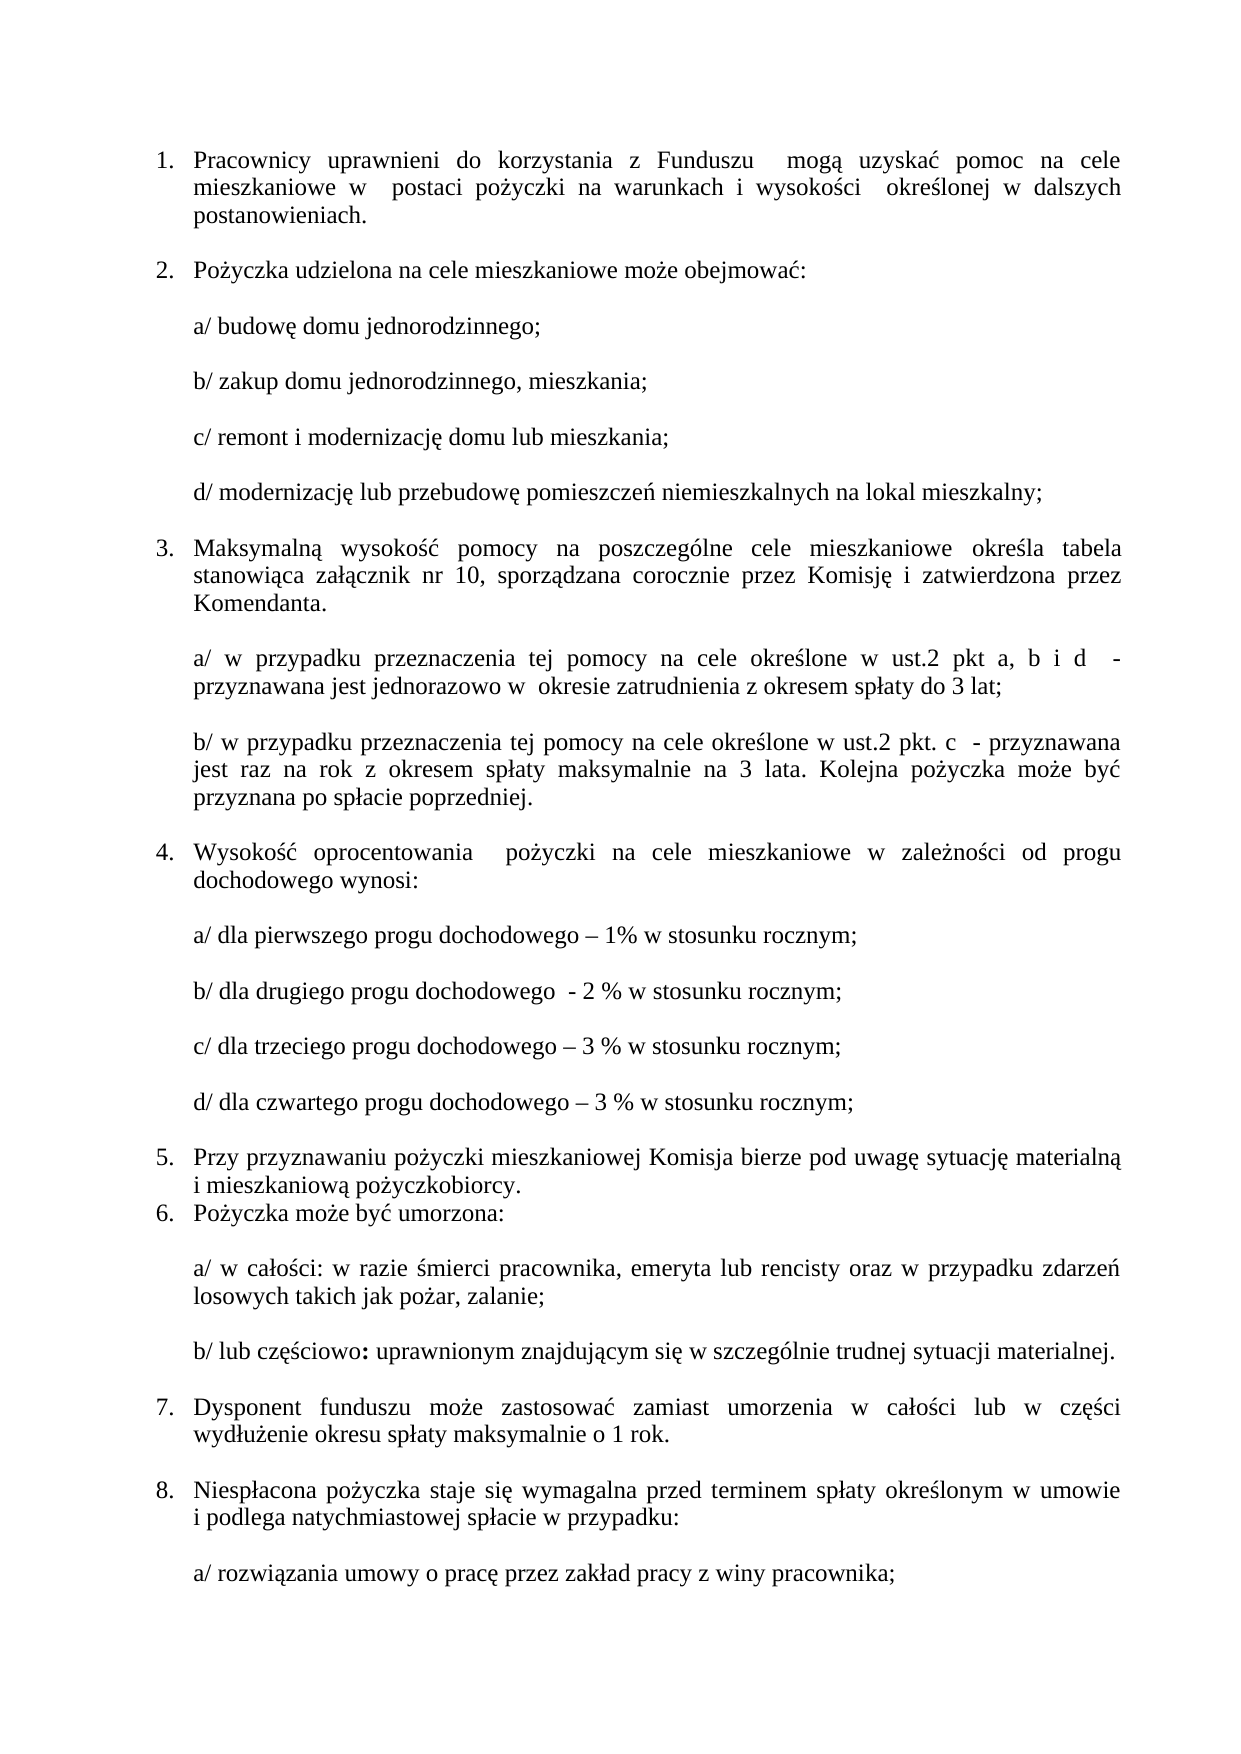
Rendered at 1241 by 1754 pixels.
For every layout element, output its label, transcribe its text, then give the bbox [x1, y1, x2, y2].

list b/ w przypadku przeznaczenia tej pomocy na cele określone w ust.2 pkt. c - przyznawana jest raz na rok z okresem spłaty maksymalnie na 3 lata. Kolejna pożyczka może być przyznana po spłacie poprzedniej. [156, 728, 1122, 811]
list d/ modernizację lub przebudowę pomieszczeń niemieszkalnych na lokal mieszkalny; [156, 478, 1122, 506]
list a/ w całości: w razie śmierci pracownika, emeryta lub rencisty oraz w przypadku zdarzeń losowych takich jak pożar, zalanie; [156, 1254, 1122, 1309]
list a/ dla pierwszego progu dochodowego – 1% w stosunku rocznym; [156, 922, 1122, 949]
list d/ dla czwartego progu dochodowego – 3 % w stosunku rocznym; [156, 1088, 1122, 1116]
list a/ w przypadku przeznaczenia tej pomocy na cele określone w ust.2 pkt a, b i d - przyznawana jest jednorazowo w okresie zatrudnienia z okresem spłaty do 3 lat; [156, 644, 1122, 700]
list Pożyczka może być umorzona: [156, 1199, 1122, 1226]
list a/ budowę domu jednorodzinnego; [156, 312, 1122, 340]
list b/ dla drugiego progu dochodowego - 2 % w stosunku rocznym; [156, 977, 1122, 1005]
list b/ zakup domu jednorodzinnego, mieszkania; [156, 367, 1122, 395]
list a/ rozwiązania umowy o pracę przez zakład pracy z winy pracownika; [156, 1559, 1122, 1587]
list Niespłacona pożyczka staje się wymagalna przed terminem spłaty określonym w umowie i podlega natychmiastowej spłacie w przypadku: [156, 1476, 1122, 1531]
list c/ remont i modernizację domu lub mieszkania; [156, 423, 1122, 451]
list c/ dla trzeciego progu dochodowego – 3 % w stosunku rocznym; [156, 1032, 1122, 1060]
list Przy przyznawaniu pożyczki mieszkaniowej Komisja bierze pod uwagę sytuację materialną i mieszkaniową pożyczkobiorcy. [156, 1143, 1122, 1199]
list Pracownicy uprawnieni do korzystania z Funduszu mogą uzyskać pomoc na cele mieszkaniowe w postaci pożyczki na warunkach i wysokości określonej w dalszych postanowieniach. [156, 146, 1122, 229]
list b/ lub częściowo: uprawnionym znajdującym się w szczególnie trudnej sytuacji materialnej. [156, 1337, 1122, 1365]
list Pożyczka udzielona na cele mieszkaniowe może obejmować: [156, 257, 1122, 284]
list Dysponent funduszu może zastosować zamiast umorzenia w całości lub w części wydłużenie okresu spłaty maksymalnie o 1 rok. [156, 1393, 1122, 1448]
list Wysokość oprocentowania pożyczki na cele mieszkaniowe w zależności od progu dochodowego wynosi: [156, 838, 1122, 894]
list Maksymalną wysokość pomocy na poszczególne cele mieszkaniowe określa tabela stanowiąca załącznik nr 10, sporządzana corocznie przez Komisję i zatwierdzona przez Komendanta. [156, 534, 1122, 617]
